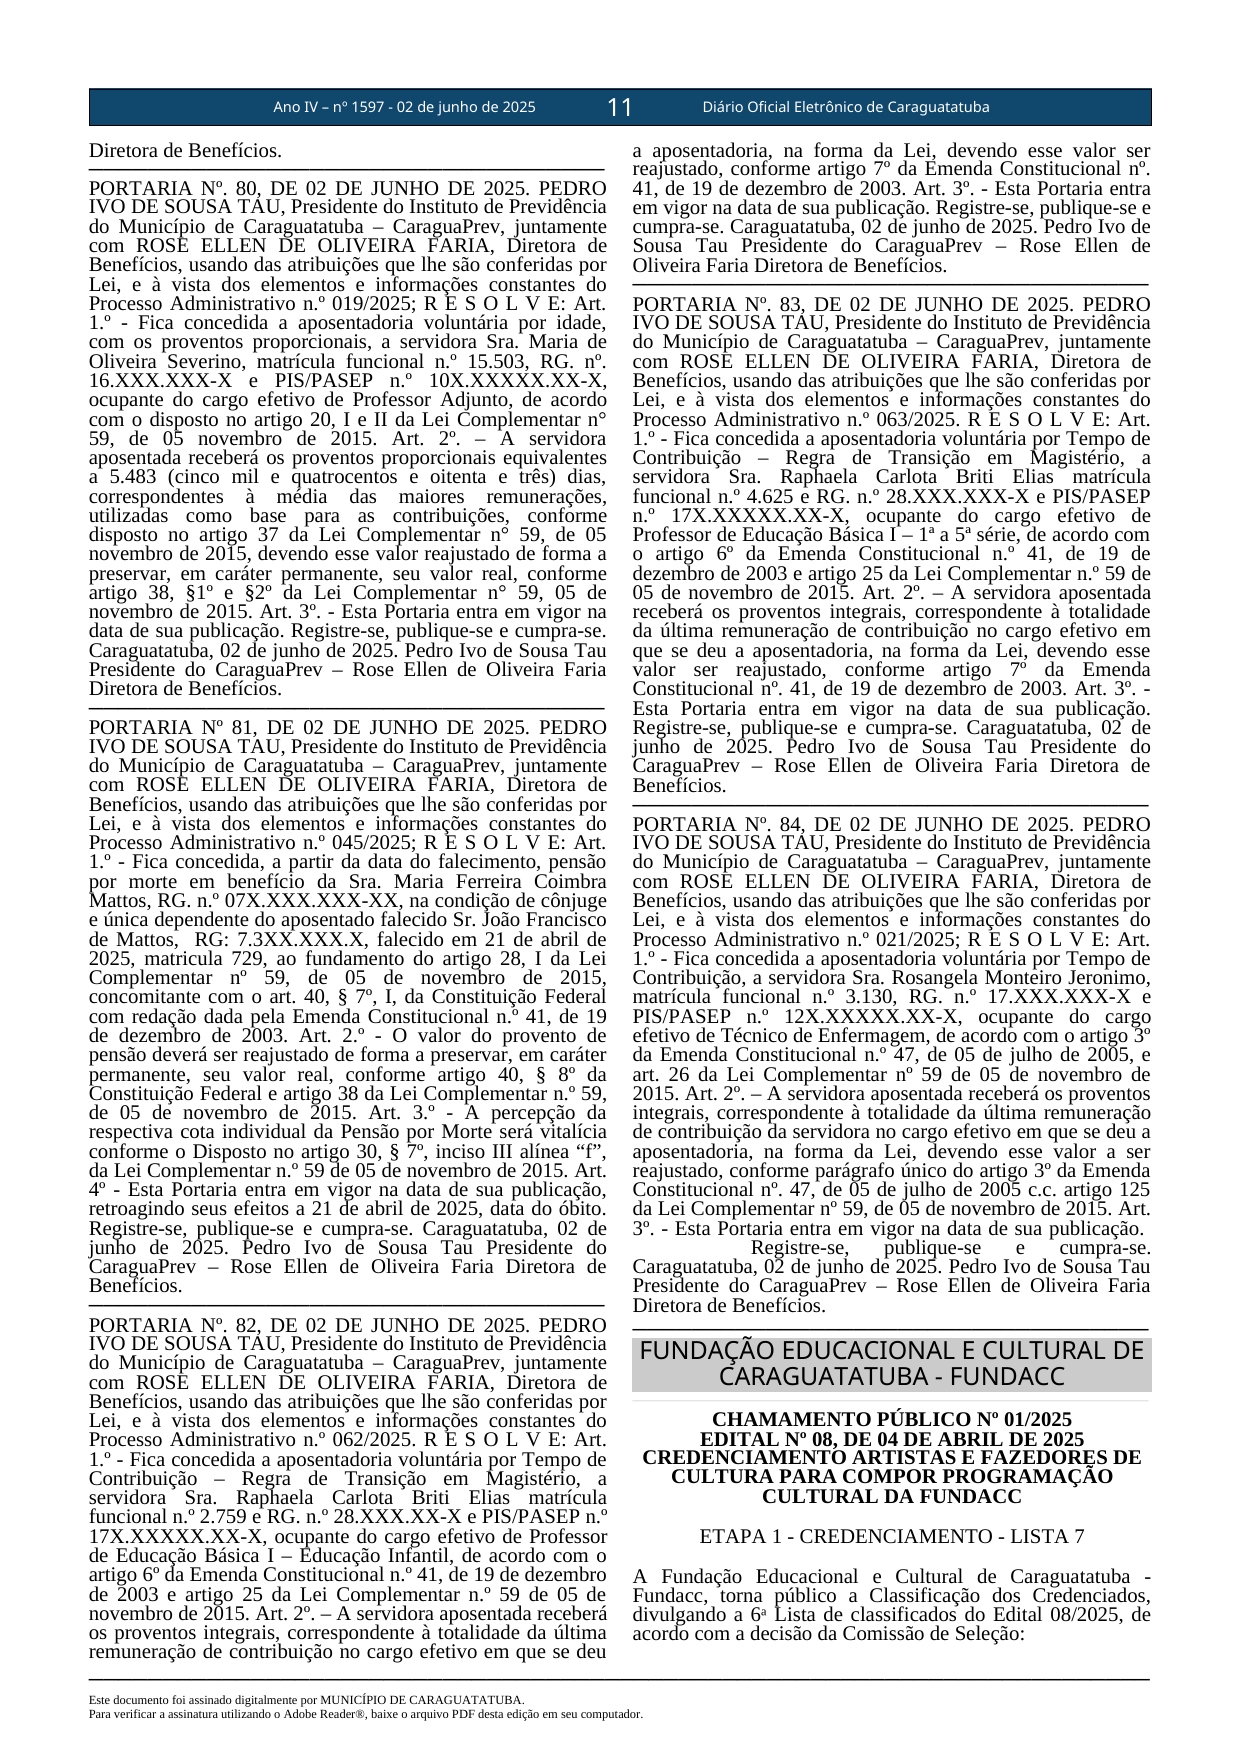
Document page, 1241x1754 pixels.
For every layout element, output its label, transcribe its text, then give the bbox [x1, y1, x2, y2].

text ─────────────────────────────────── [632, 277, 1152, 296]
text PORTARIA Nº. 80, DE 02 DE JUNHO DE 2025. PEDRO IVO DE SOUSA TAU, Presidente do Instituto de Previdência do Município de Caraguatatuba – CaraguaPrev, juntamente com ROSE ELLEN DE OLIVEIRA FARIA, Diretora de Benefícios, usando das atribuições que lhe são conferidas por Lei, e à vista dos elementos e informações constantes do Processo Administrativo n.º 019/2025; R E S O L V E: Art. 1.º - Fica concedida a aposentadoria voluntária por idade, com os proventos proporcionais, a servidora Sra. Maria de Oliveira Severino, matrícula funcional n.º 15.503, RG. nº. 16.XXX.XXX-X e PIS/PASEP n.º 10X.XXXXX.XX-X, ocupante do cargo efetivo de Professor Adjunto, de acordo com o disposto no artigo 20, I e II da Lei Complementar n° 59, de 05 novembro de 2015. Art. 2º. – A servidora aposentada receberá os proventos proporcionais equivalentes a 5.483 (cinco mil e quatrocentos e oitenta e três) dias, correspondentes à média das maiores remunerações, utilizadas como base para as contribuições, conforme disposto no artigo 37 da Lei Complementar n° 59, de 05 novembro de 2015, devendo esse valor reajustado de forma a preservar, em caráter permanente, seu valor real, conforme artigo 38, §1º e §2º da Lei Complementar n° 59, 05 de novembro de 2015. Art. 3º. - Esta Portaria entra em vigor na data de sua publicação. Registre-se, publique-se e cumpra-se. Caraguatatuba, 02 de junho de 2025. Pedro Ivo de Sousa Tau Presidente do CaraguaPrev – Rose Ellen de Oliveira Faria Diretora de Benefícios. [88, 180, 608, 700]
text ─────────────────────────────────── [632, 1392, 1152, 1412]
text Diretora de Benefícios. [88, 142, 608, 161]
text ─────────────────────────────────── [88, 1297, 608, 1317]
text ─────────────────────────────────── [88, 161, 608, 180]
text ─────────────────────────────────── [632, 797, 1152, 816]
text ─────────────────────────────────── [88, 700, 608, 719]
text FUNDAÇÃO EDUCACIONAL E CULTURAL DE CARAGUATATUBA - FUNDACC [632, 1338, 1152, 1392]
text PORTARIA Nº. 84, DE 02 DE JUNHO DE 2025. PEDRO IVO DE SOUSA TAU, Presidente do Instituto de Previdência do Município de Caraguatatuba – CaraguaPrev, juntamente com ROSE ELLEN DE OLIVEIRA FARIA, Diretora de Benefícios, usando das atribuições que lhe são conferidas por Lei, e à vista dos elementos e informações constantes do Processo Administrativo n.º 021/2025; R E S O L V E: Art. 1.º - Fica concedida a aposentadoria voluntária por Tempo de Contribuição, a servidora Sra. Rosangela Monteiro Jeronimo, matrícula funcional n.º 3.130, RG. n.º 17.XXX.XXX-X e PIS/PASEP n.º 12X.XXXXX.XX-X, ocupante do cargo efetivo de Técnico de Enfermagem, de acordo com o artigo 3º da Emenda Constitucional n.º 47, de 05 de julho de 2005, e art. 26 da Lei Complementar nº 59 de 05 de novembro de 2015. Art. 2º. – A servidora aposentada receberá os proventos integrais, correspondente à totalidade da última remuneração de contribuição da servidora no cargo efetivo em que se deu a aposentadoria, na forma da Lei, devendo esse valor a ser reajustado, conforme parágrafo único do artigo 3º da Emenda Constitucional nº. 47, de 05 de julho de 2005 c.c. artigo 125 da Lei Complementar nº 59, de 05 de novembro de 2015. Art. 3º. - Esta Portaria entra em vigor na data de sua publicação. Registre-se, publique-se e cumpra-se. Caraguatatuba, 02 de junho de 2025. Pedro Ivo de Sousa Tau Presidente do CaraguaPrev – Rose Ellen de Oliveira Faria Diretora de Benefícios. [632, 816, 1152, 1317]
text a aposentadoria, na forma da Lei, devendo esse valor ser reajustado, conforme artigo 7º da Emenda Constitucional nº. 41, de 19 de dezembro de 2003. Art. 3º. - Esta Portaria entra em vigor na data de sua publicação. Registre-se, publique-se e cumpra-se. Caraguatatuba, 02 de junho de 2025. Pedro Ivo de Sousa Tau Presidente do CaraguaPrev – Rose Ellen de Oliveira Faria Diretora de Benefícios. [632, 142, 1152, 277]
text ETAPA 1 - CREDENCIAMENTO - LISTA 7 [632, 1528, 1152, 1547]
text PORTARIA Nº. 83, DE 02 DE JUNHO DE 2025. PEDRO IVO DE SOUSA TAU, Presidente do Instituto de Previdência do Município de Caraguatatuba – CaraguaPrev, juntamente com ROSE ELLEN DE OLIVEIRA FARIA, Diretora de Benefícios, usando das atribuições que lhe são conferidas por Lei, e à vista dos elementos e informações constantes do Processo Administrativo n.º 063/2025. R E S O L V E: Art. 1.º - Fica concedida a aposentadoria voluntária por Tempo de Contribuição – Regra de Transição em Magistério, a servidora Sra. Raphaela Carlota Briti Elias matrícula funcional n.º 4.625 e RG. n.º 28.XXX.XXX-X e PIS/PASEP n.º 17X.XXXXX.XX-X, ocupante do cargo efetivo de Professor de Educação Básica I – 1ª a 5ª série, de acordo com o artigo 6º da Emenda Constitucional n.º 41, de 19 de dezembro de 2003 e artigo 25 da Lei Complementar n.º 59 de 05 de novembro de 2015. Art. 2º. – A servidora aposentada receberá os proventos integrais, correspondente à totalidade da última remuneração de contribuição no cargo efetivo em que se deu a aposentadoria, na forma da Lei, devendo esse valor ser reajustado, conforme artigo 7º da Emenda Constitucional nº. 41, de 19 de dezembro de 2003. Art. 3º. - Esta Portaria entra em vigor na data de sua publicação. Registre-se, publique-se e cumpra-se. Caraguatatuba, 02 de junho de 2025. Pedro Ivo de Sousa Tau Presidente do CaraguaPrev – Rose Ellen de Oliveira Faria Diretora de Benefícios. [632, 296, 1152, 797]
text CHAMAMENTO PÚBLICO Nº 01/2025 [632, 1412, 1152, 1431]
text PORTARIA Nº. 82, DE 02 DE JUNHO DE 2025. PEDRO IVO DE SOUSA TAU, Presidente do Instituto de Previdência do Município de Caraguatatuba – CaraguaPrev, juntamente com ROSE ELLEN DE OLIVEIRA FARIA, Diretora de Benefícios, usando das atribuições que lhe são conferidas por Lei, e à vista dos elementos e informações constantes do Processo Administrativo n.º 062/2025. R E S O L V E: Art. 1.º - Fica concedida a aposentadoria voluntária por Tempo de Contribuição – Regra de Transição em Magistério, a servidora Sra. Raphaela Carlota Briti Elias matrícula funcional n.º 2.759 e RG. n.º 28.XXX.XX-X e PIS/PASEP n.º 17X.XXXXX.XX-X, ocupante do cargo efetivo de Professor de Educação Básica I – Educação Infantil, de acordo com o artigo 6º da Emenda Constitucional n.º 41, de 19 de dezembro de 2003 e artigo 25 da Lei Complementar n.º 59 de 05 de novembro de 2015. Art. 2º. – A servidora aposentada receberá os proventos integrais, correspondente à totalidade da última remuneração de contribuição no cargo efetivo em que se deu [88, 1317, 608, 1663]
text ─────────────────────────────────── [632, 1317, 1152, 1338]
text EDITAL Nº 08, DE 04 DE ABRIL DE 2025 CREDENCIAMENTO ARTISTAS E FAZEDORES DE CULTURA PARA COMPOR PROGRAMAÇÃO CULTURAL DA FUNDACC [632, 1431, 1152, 1508]
text A Fundação Educacional e Cultural de Caraguatatuba - Fundacc, torna público a Classificação dos Credenciados, divulgando a 6ᵃ Lista de classificados do Edital 08/2025, de acordo com a decisão da Comissão de Seleção: [632, 1568, 1152, 1645]
text PORTARIA Nº 81, DE 02 DE JUNHO DE 2025. PEDRO IVO DE SOUSA TAU, Presidente do Instituto de Previdência do Município de Caraguatatuba – CaraguaPrev, juntamente com ROSE ELLEN DE OLIVEIRA FARIA, Diretora de Benefícios, usando das atribuições que lhe são conferidas por Lei, e à vista dos elementos e informações constantes do Processo Administrativo n.º 045/2025; R E S O L V E: Art. 1.º - Fica concedida, a partir da data do falecimento, pensão por morte em benefício da Sra. Maria Ferreira Coimbra Mattos, RG. n.º 07X.XXX.XXX-XX, na condição de cônjuge e única dependente do aposentado falecido Sr. João Francisco de Mattos, RG: 7.3XX.XXX.X, falecido em 21 de abril de 2025, matricula 729, ao fundamento do artigo 28, I da Lei Complementar nº 59, de 05 de novembro de 2015, concomitante com o art. 40, § 7º, I, da Constituição Federal com redação dada pela Emenda Constitucional n.º 41, de 19 de dezembro de 2003. Art. 2.º - O valor do provento de pensão deverá ser reajustado de forma a preservar, em caráter permanente, seu valor real, conforme artigo 40, § 8º da Constituição Federal e artigo 38 da Lei Complementar n.º 59, de 05 de novembro de 2015. Art. 3.º - A percepção da respectiva cota individual da Pensão por Morte será vitalícia conforme o Disposto no artigo 30, § 7º, inciso III alínea “f”, da Lei Complementar n.º 59 de 05 de novembro de 2015. Art. 4º - Esta Portaria entra em vigor na data de sua publicação, retroagindo seus efeitos a 21 de abril de 2025, data do óbito. Registre-se, publique-se e cumpra-se. Caraguatatuba, 02 de junho de 2025. Pedro Ivo de Sousa Tau Presidente do CaraguaPrev – Rose Ellen de Oliveira Faria Diretora de Benefícios. [88, 719, 608, 1297]
